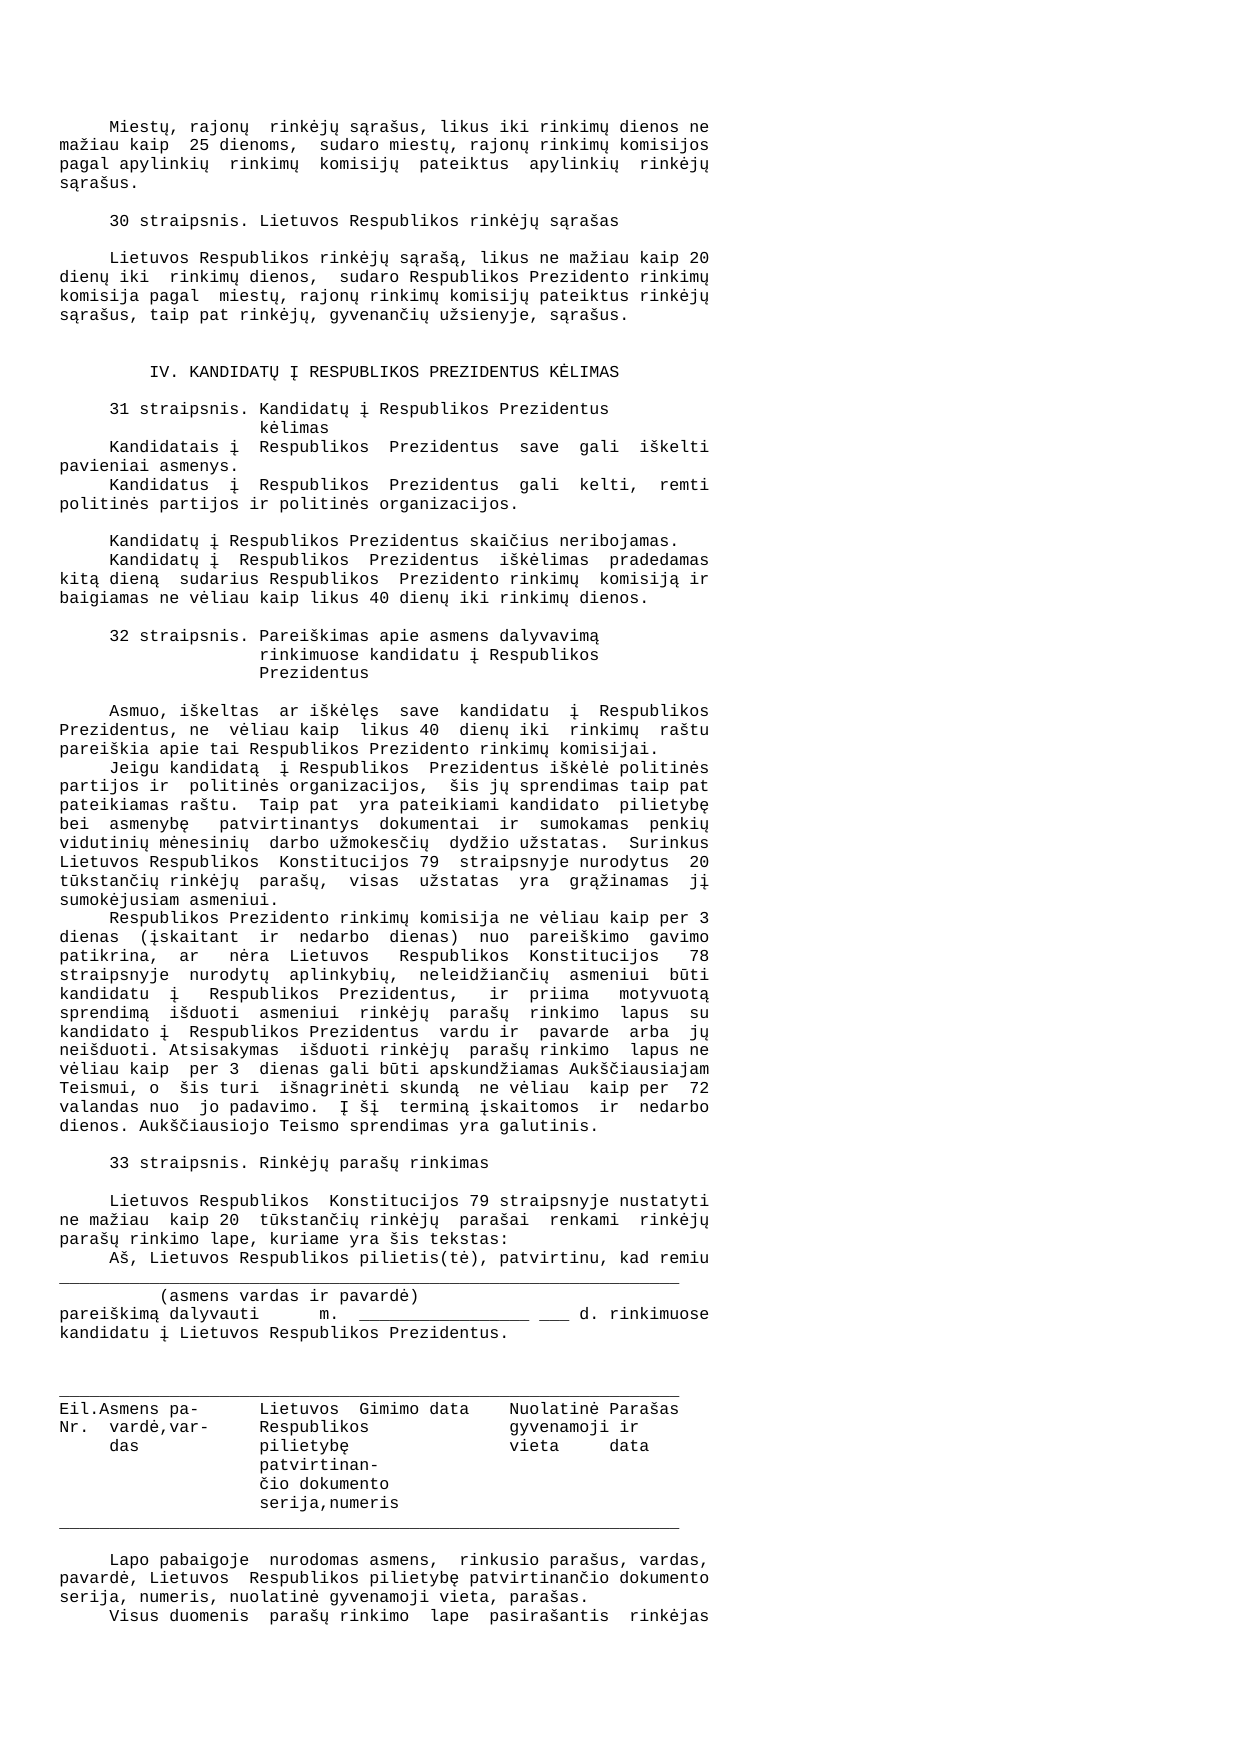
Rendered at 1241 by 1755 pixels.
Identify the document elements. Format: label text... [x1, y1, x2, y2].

text ______________________________________________________________ [59, 1268, 1122, 1287]
text dienas (įskaitant ir nedarbo dienas) nuo pareiškimo gavimo [59, 929, 1122, 948]
text pareiškimą dalyvauti m. _________________ ___ d. rinkimuose [59, 1306, 1122, 1325]
text rinkimuose kandidatu į Respublikos [59, 646, 1122, 665]
text Lapo pabaigoje nurodomas asmens, rinkusio parašus, vardas, [59, 1551, 1122, 1570]
text ne mažiau kaip 20 tūkstančių rinkėjų parašai renkami rinkėjų [59, 1212, 1122, 1231]
text Visus duomenis parašų rinkimo lape pasirašantis rinkėjas [59, 1608, 1122, 1626]
text vėliau kaip per 3 dienas gali būti apskundžiamas Aukščiausiajam [59, 1061, 1122, 1080]
text Asmuo, iškeltas ar iškėlęs save kandidatu į Respublikos [59, 703, 1122, 721]
text Jeigu kandidatą į Respublikos Prezidentus iškėlė politinės [59, 759, 1122, 778]
text kandidatu į Lietuvos Respublikos Prezidentus. [59, 1325, 1122, 1344]
text mažiau kaip 25 dienoms, sudaro miestų, rajonų rinkimų komisijos [59, 137, 1122, 156]
text bei asmenybę patvirtinantys dokumentai ir sumokamas penkių [59, 816, 1122, 834]
text pagal apylinkių rinkimų komisijų pateiktus apylinkių rinkėjų [59, 156, 1122, 175]
text ______________________________________________________________ [59, 1381, 1122, 1400]
text partijos ir politinės organizacijos, šis jų sprendimas taip pat [59, 778, 1122, 797]
text pavieniai asmenys. [59, 457, 1122, 476]
text čio dokumento [59, 1476, 1122, 1494]
text kitą dieną sudarius Respublikos Prezidento rinkimų komisiją ir [59, 571, 1122, 589]
text dienų iki rinkimų dienos, sudaro Respublikos Prezidento rinkimų [59, 269, 1122, 288]
text Lietuvos Respublikos rinkėjų sąrašą, likus ne mažiau kaip 20 [59, 250, 1122, 269]
text Kandidatų į Respublikos Prezidentus iškėlimas pradedamas [59, 552, 1122, 571]
text pareiškia apie tai Respublikos Prezidento rinkimų komisijai. [59, 740, 1122, 759]
text Teismui, o šis turi išnagrinėti skundą ne vėliau kaip per 72 [59, 1080, 1122, 1098]
text straipsnyje nurodytų aplinkybių, neleidžiančių asmeniui būti [59, 967, 1122, 985]
text Nr. vardė,var- Respublikos gyvenamoji ir [59, 1419, 1122, 1438]
text pateikiamas raštu. Taip pat yra pateikiami kandidato pilietybę [59, 797, 1122, 816]
text 31 straipsnis. Kandidatų į Respublikos Prezidentus [59, 401, 1122, 420]
text sumokėjusiam asmeniui. [59, 891, 1122, 910]
text serija, numeris, nuolatinė gyvenamoji vieta, parašas. [59, 1589, 1122, 1608]
text politinės partijos ir politinės organizacijos. [59, 495, 1122, 514]
text kėlimas [59, 420, 1122, 439]
text sąrašus. [59, 175, 1122, 193]
text IV. KANDIDATŲ Į RESPUBLIKOS PREZIDENTUS KĖLIMAS [59, 363, 1122, 382]
text Lietuvos Respublikos Konstitucijos 79 straipsnyje nustatyti [59, 1193, 1122, 1212]
text Lietuvos Respublikos Konstitucijos 79 straipsnyje nurodytus 20 [59, 853, 1122, 872]
text sprendimą išduoti asmeniui rinkėjų parašų rinkimo lapus su [59, 1004, 1122, 1023]
text Prezidentus, ne vėliau kaip likus 40 dienų iki rinkimų raštu [59, 721, 1122, 740]
text 30 straipsnis. Lietuvos Respublikos rinkėjų sąrašas [59, 212, 1122, 231]
text Kandidatais į Respublikos Prezidentus save gali iškelti [59, 439, 1122, 457]
text ______________________________________________________________ [59, 1513, 1122, 1532]
text tūkstančių rinkėjų parašų, visas užstatas yra grąžinamas jį [59, 872, 1122, 891]
text vidutinių mėnesinių darbo užmokesčių dydžio užstatas. Surinkus [59, 834, 1122, 853]
text Kandidatų į Respublikos Prezidentus skaičius neribojamas. [59, 533, 1122, 552]
text baigiamas ne vėliau kaip likus 40 dienų iki rinkimų dienos. [59, 589, 1122, 608]
text valandas nuo jo padavimo. Į šį terminą įskaitomos ir nedarbo [59, 1098, 1122, 1117]
text patvirtinan- [59, 1457, 1122, 1476]
text serija,numeris [59, 1494, 1122, 1513]
text Prezidentus [59, 665, 1122, 684]
text neišduoti. Atsisakymas išduoti rinkėjų parašų rinkimo lapus ne [59, 1042, 1122, 1061]
text dienos. Aukščiausiojo Teismo sprendimas yra galutinis. [59, 1117, 1122, 1136]
text patikrina, ar nėra Lietuvos Respublikos Konstitucijos 78 [59, 948, 1122, 967]
text 33 straipsnis. Rinkėjų parašų rinkimas [59, 1155, 1122, 1174]
text Aš, Lietuvos Respublikos pilietis(tė), patvirtinu, kad remiu [59, 1249, 1122, 1268]
text (asmens vardas ir pavardė) [59, 1287, 1122, 1306]
text Eil.Asmens pa- Lietuvos Gimimo data Nuolatinė Parašas [59, 1400, 1122, 1419]
text kandidato į Respublikos Prezidentus vardu ir pavarde arba jų [59, 1023, 1122, 1042]
text pavardė, Lietuvos Respublikos pilietybę patvirtinančio dokumento [59, 1570, 1122, 1589]
text Kandidatus į Respublikos Prezidentus gali kelti, remti [59, 476, 1122, 495]
text parašų rinkimo lape, kuriame yra šis tekstas: [59, 1231, 1122, 1249]
text Respublikos Prezidento rinkimų komisija ne vėliau kaip per 3 [59, 910, 1122, 929]
text das pilietybę vieta data [59, 1438, 1122, 1457]
text komisija pagal miestų, rajonų rinkimų komisijų pateiktus rinkėjų [59, 288, 1122, 307]
text Miestų, rajonų rinkėjų sąrašus, likus iki rinkimų dienos ne [59, 118, 1122, 137]
text 32 straipsnis. Pareiškimas apie asmens dalyvavimą [59, 627, 1122, 646]
text sąrašus, taip pat rinkėjų, gyvenančių užsienyje, sąrašus. [59, 307, 1122, 326]
text kandidatu į Respublikos Prezidentus, ir priima motyvuotą [59, 985, 1122, 1004]
